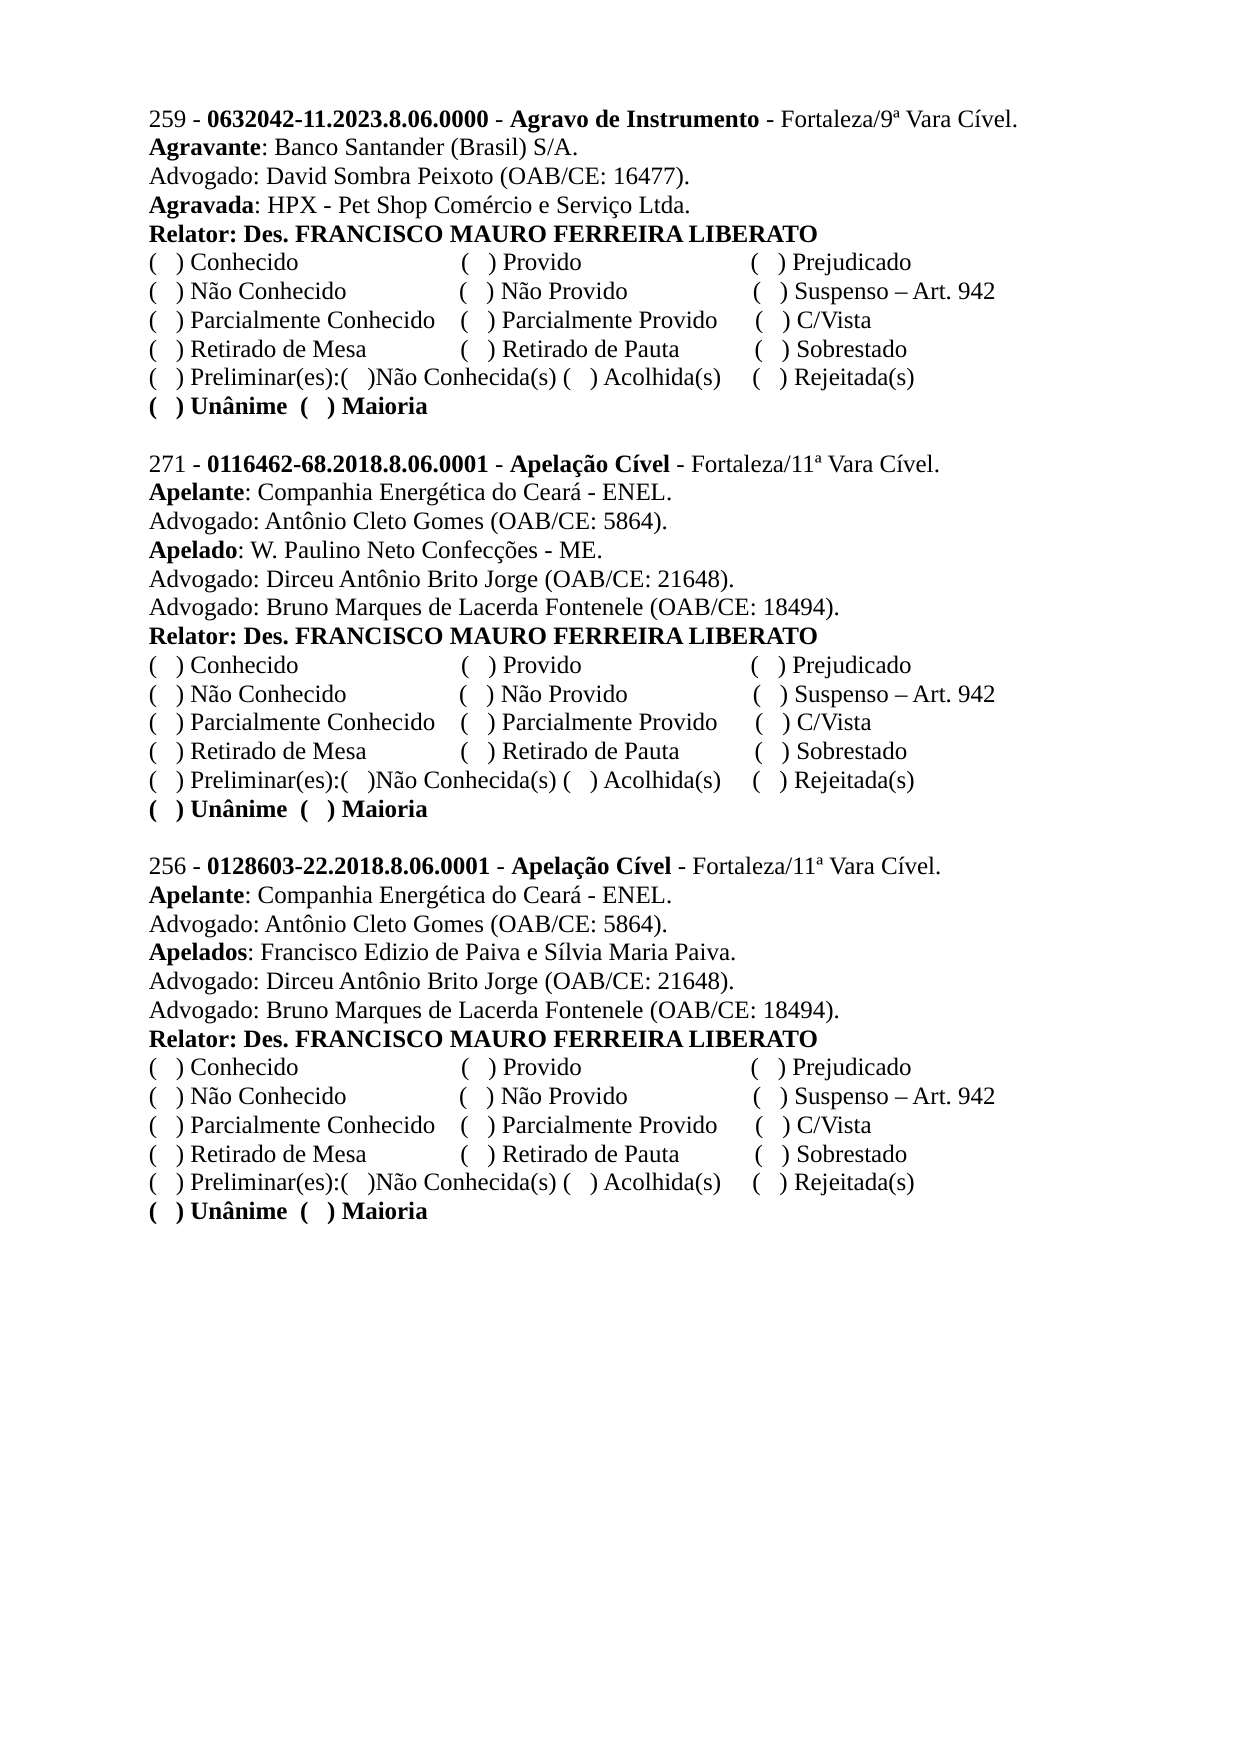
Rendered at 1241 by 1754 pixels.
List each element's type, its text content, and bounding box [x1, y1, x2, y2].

text Relator: Des. FRANCISCO MAURO FERREIRA LIBERATO [148, 219, 1141, 247]
text ( ) Preliminar(es):( )Não Conhecida(s) ( ) Acolhida(s) ( ) Rejeitada(s) [148, 1167, 1158, 1196]
text Advogado: Antônio Cleto Gomes (OAB/CE: 5864). [148, 506, 1141, 535]
text ( ) Unânime ( ) Maioria [148, 794, 1158, 822]
text Advogado: Bruno Marques de Lacerda Fontenele (OAB/CE: 18494). [148, 995, 1141, 1024]
text Advogado: Dirceu Antônio Brito Jorge (OAB/CE: 21648). [148, 564, 1141, 592]
text ( ) Retirado de Mesa ( ) Retirado de Pauta ( ) Sobrestado [148, 1139, 1158, 1167]
text Relator: Des. FRANCISCO MAURO FERREIRA LIBERATO [148, 1024, 1141, 1052]
text ( ) Conhecido ( ) Provido ( ) Prejudicado [148, 247, 1141, 276]
text ( ) Não Conhecido ( ) Não Provido ( ) Suspenso – Art. 942 [148, 679, 1158, 707]
text Agravante: Banco Santander (Brasil) S/A. [148, 132, 1141, 161]
text ( ) Conhecido ( ) Provido ( ) Prejudicado [148, 650, 1141, 679]
text ( ) Não Conhecido ( ) Não Provido ( ) Suspenso – Art. 942 [148, 276, 1158, 305]
text 256 - 0128603-22.2018.8.06.0001 - Apelação Cível - Fortaleza/11ª Vara Cível. [148, 851, 1141, 880]
text ( ) Retirado de Mesa ( ) Retirado de Pauta ( ) Sobrestado [148, 736, 1158, 765]
text Relator: Des. FRANCISCO MAURO FERREIRA LIBERATO [148, 621, 1141, 650]
text ( ) Parcialmente Conhecido ( ) Parcialmente Provido ( ) C/Vista [148, 305, 1158, 334]
text Agravada: HPX - Pet Shop Comércio e Serviço Ltda. [148, 190, 1141, 219]
text Advogado: Antônio Cleto Gomes (OAB/CE: 5864). [148, 909, 1141, 937]
text Apelados: Francisco Edizio de Paiva e Sílvia Maria Paiva. [148, 937, 1141, 966]
text ( ) Preliminar(es):( )Não Conhecida(s) ( ) Acolhida(s) ( ) Rejeitada(s) [148, 765, 1158, 794]
text Advogado: David Sombra Peixoto (OAB/CE: 16477). [148, 161, 1141, 190]
text ( ) Unânime ( ) Maioria [148, 391, 1158, 420]
text Apelado: W. Paulino Neto Confecções - ME. [148, 535, 1141, 564]
text ( ) Preliminar(es):( )Não Conhecida(s) ( ) Acolhida(s) ( ) Rejeitada(s) [148, 362, 1158, 391]
text ( ) Parcialmente Conhecido ( ) Parcialmente Provido ( ) C/Vista [148, 707, 1158, 736]
text ( ) Parcialmente Conhecido ( ) Parcialmente Provido ( ) C/Vista [148, 1110, 1158, 1139]
text Advogado: Dirceu Antônio Brito Jorge (OAB/CE: 21648). [148, 966, 1141, 995]
text ( ) Retirado de Mesa ( ) Retirado de Pauta ( ) Sobrestado [148, 334, 1158, 362]
text ( ) Não Conhecido ( ) Não Provido ( ) Suspenso – Art. 942 [148, 1081, 1158, 1110]
text Apelante: Companhia Energética do Ceará - ENEL. [148, 880, 1141, 909]
text Advogado: Bruno Marques de Lacerda Fontenele (OAB/CE: 18494). [148, 592, 1141, 621]
text ( ) Conhecido ( ) Provido ( ) Prejudicado [148, 1052, 1141, 1081]
text 259 - 0632042-11.2023.8.06.0000 - Agravo de Instrumento - Fortaleza/9ª Vara Cível. [148, 104, 1141, 132]
text Apelante: Companhia Energética do Ceará - ENEL. [148, 477, 1141, 506]
text 271 - 0116462-68.2018.8.06.0001 - Apelação Cível - Fortaleza/11ª Vara Cível. [148, 449, 1141, 477]
text ( ) Unânime ( ) Maioria [148, 1196, 1158, 1225]
